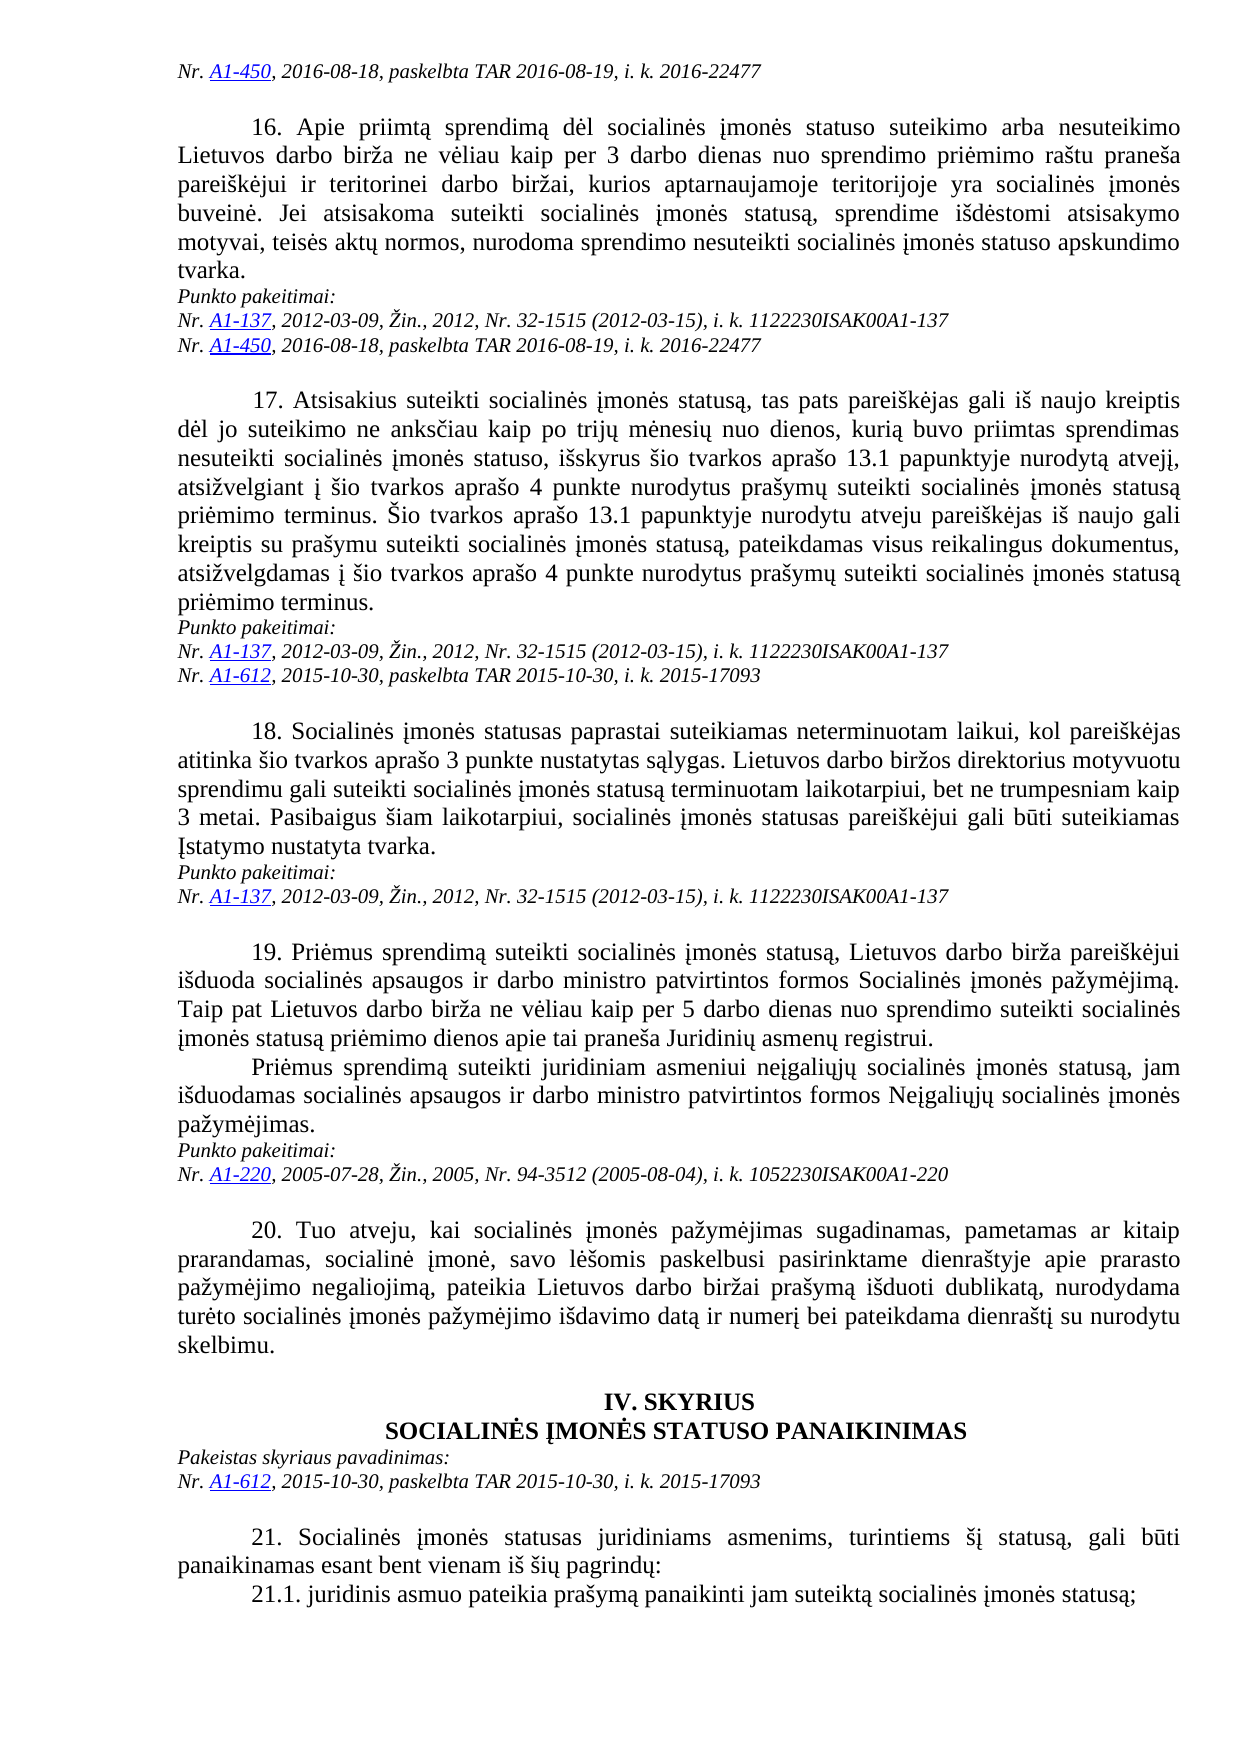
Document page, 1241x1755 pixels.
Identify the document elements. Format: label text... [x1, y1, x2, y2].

text IV. skyrius [177, 1387, 1181, 1416]
text 17. Atsisakius suteikti socialinės įmonės statusą, tas pats pareiškėjas gali iš naujo kreiptis dėl jo suteikimo ne anksčiau kaip po trijų mėnesių nuo dienos, kurią buvo priimtas sprendimas nesuteikti socialinės įmonės statuso, išskyrus šio tvarkos aprašo 13.1 papunktyje nurodytą atvejį, atsižvelgiant į šio tvarkos aprašo 4 punkte nurodytus prašymų suteikti socialinės įmonės statusą priėmimo terminus. Šio tvarkos aprašo 13.1 papunktyje nurodytu atveju pareiškėjas iš naujo gali kreiptis su prašymu suteikti socialinės įmonės statusą, pateikdamas visus reikalingus dokumentus, atsižvelgdamas į šio tvarkos aprašo 4 punkte nurodytus prašymų suteikti socialinės įmonės statusą priėmimo terminus. [177, 385, 1181, 615]
text Punkto pakeitimai: [177, 860, 1181, 884]
text Nr. A1-137, 2012-03-09, Žin., 2012, Nr. 32-1515 (2012-03-15), i. k. 1122230ISAK00A1-137 [177, 639, 1181, 663]
text Pakeistas skyriaus pavadinimas: [177, 1445, 1181, 1469]
text 21.1. juridinis asmuo pateikia prašymą panaikinti jam suteiktą socialinės įmonės statusą; [177, 1579, 1181, 1608]
text 18. Socialinės įmonės statusas paprastai suteikiamas neterminuotam laikui, kol pareiškėjas atitinka šio tvarkos aprašo 3 punkte nustatytas sąlygas. Lietuvos darbo biržos direktorius motyvuotu sprendimu gali suteikti socialinės įmonės statusą terminuotam laikotarpiui, bet ne trumpesniam kaip 3 metai. Pasibaigus šiam laikotarpiui, socialinės įmonės statusas pareiškėjui gali būti suteikiamas Įstatymo nustatyta tvarka. [177, 716, 1181, 860]
text Nr. A1-220, 2005-07-28, Žin., 2005, Nr. 94-3512 (2005-08-04), i. k. 1052230ISAK00A1-220 [177, 1162, 1181, 1186]
text Nr. A1-450, 2016-08-18, paskelbta TAR 2016-08-19, i. k. 2016-22477 [177, 59, 1181, 83]
text Priėmus sprendimą suteikti juridiniam asmeniui neįgaliųjų socialinės įmonės statusą, jam išduodamas socialinės apsaugos ir darbo ministro patvirtintos formos Neįgaliųjų socialinės įmonės pažymėjimas. [177, 1052, 1181, 1138]
text 19. Priėmus sprendimą suteikti socialinės įmonės statusą, Lietuvos darbo birža pareiškėjui išduoda socialinės apsaugos ir darbo ministro patvirtintos formos Socialinės įmonės pažymėjimą. Taip pat Lietuvos darbo birža ne vėliau kaip per 5 darbo dienas nuo sprendimo suteikti socialinės įmonės statusą priėmimo dienos apie tai praneša Juridinių asmenų registrui. [177, 937, 1181, 1052]
text Nr. A1-137, 2012-03-09, Žin., 2012, Nr. 32-1515 (2012-03-15), i. k. 1122230ISAK00A1-137 [177, 884, 1181, 908]
text Nr. A1-450, 2016-08-18, paskelbta TAR 2016-08-19, i. k. 2016-22477 [177, 332, 1181, 357]
text Nr. A1-612, 2015-10-30, paskelbta TAR 2015-10-30, i. k. 2015-17093 [177, 1469, 1181, 1493]
text SOCIALINĖS ĮMONĖS STATUSO PANAIKINIMAS [177, 1416, 1181, 1445]
text Punkto pakeitimai: [177, 1138, 1181, 1162]
text Punkto pakeitimai: [177, 615, 1181, 639]
text Punkto pakeitimai: [177, 284, 1181, 308]
text Nr. A1-137, 2012-03-09, Žin., 2012, Nr. 32-1515 (2012-03-15), i. k. 1122230ISAK00A1-137 [177, 308, 1181, 332]
text 20. Tuo atveju, kai socialinės įmonės pažymėjimas sugadinamas, pametamas ar kitaip prarandamas, socialinė įmonė, savo lėšomis paskelbusi pasirinktame dienraštyje apie prarasto pažymėjimo negaliojimą, pateikia Lietuvos darbo biržai prašymą išduoti dublikatą, nurodydama turėto socialinės įmonės pažymėjimo išdavimo datą ir numerį bei pateikdama dienraštį su nurodytu skelbimu. [177, 1215, 1181, 1359]
text Nr. A1-612, 2015-10-30, paskelbta TAR 2015-10-30, i. k. 2015-17093 [177, 663, 1181, 687]
text 21. Socialinės įmonės statusas juridiniams asmenims, turintiems šį statusą, gali būti panaikinamas esant bent vienam iš šių pagrindų: [177, 1522, 1181, 1579]
text 16. Apie priimtą sprendimą dėl socialinės įmonės statuso suteikimo arba nesuteikimo Lietuvos darbo birža ne vėliau kaip per 3 darbo dienas nuo sprendimo priėmimo raštu praneša pareiškėjui ir teritorinei darbo biržai, kurios aptarnaujamoje teritorijoje yra socialinės įmonės buveinė. Jei atsisakoma suteikti socialinės įmonės statusą, sprendime išdėstomi atsisakymo motyvai, teisės aktų normos, nurodoma sprendimo nesuteikti socialinės įmonės statuso apskundimo tvarka. [177, 112, 1181, 284]
